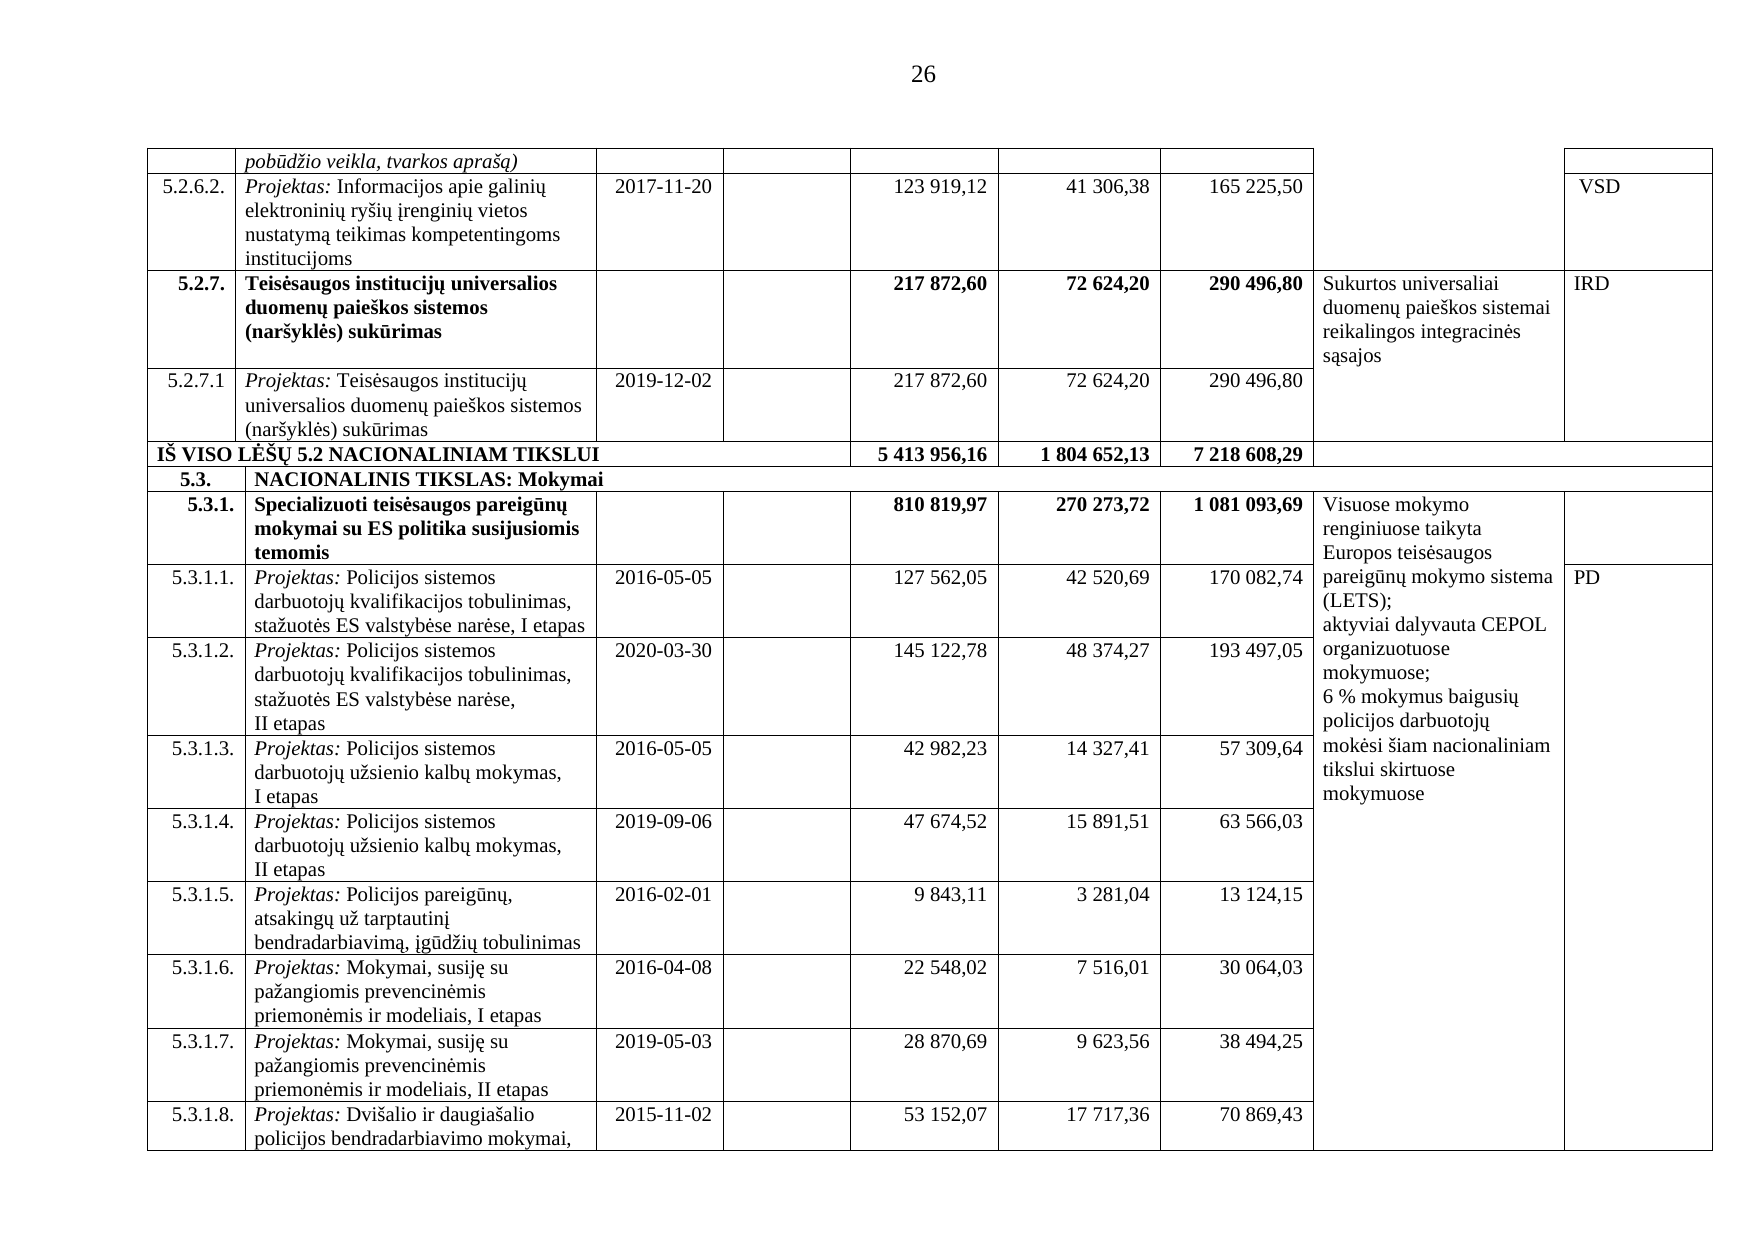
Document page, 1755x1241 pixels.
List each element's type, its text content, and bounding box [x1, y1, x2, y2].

table_cell 170 082,74 [1161, 565, 1313, 637]
table_cell [724, 638, 850, 734]
table_cell Projektas: Teisėsaugos institucijų universalios duomenų paieškos sistemos (naršyklės) sukūrimas [236, 369, 596, 441]
table_cell PD [1565, 565, 1712, 1150]
table_cell Projektas: Policijos sistemos darbuotojų užsienio kalbų mokymas, I etapas [246, 736, 596, 808]
table_cell [597, 492, 723, 564]
table_cell 2019-05-03 [597, 1029, 723, 1101]
table_cell 217 872,60 [851, 271, 998, 367]
table_cell Projektas: Mokymai, susiję su pažangiomis prevencinėmis priemonėmis ir modeliais, I etapas [246, 955, 596, 1027]
table_cell 5.3.1.5. [148, 882, 245, 954]
table_cell 5.2.7. [148, 271, 235, 367]
table_cell 5.2.6.2. [148, 174, 235, 270]
table_cell 2016-05-05 [597, 565, 723, 637]
table_cell [1314, 148, 1564, 173]
table_cell 5.3. [148, 467, 245, 491]
table_cell 2015-11-02 [597, 1102, 723, 1150]
table_cell 193 497,05 [1161, 638, 1313, 734]
table_cell 15 891,51 [999, 809, 1160, 881]
table_cell 3 281,04 [999, 882, 1160, 954]
table_cell [724, 369, 850, 441]
table_cell [724, 882, 850, 954]
table_cell 42 520,69 [999, 565, 1160, 637]
table_cell 72 624,20 [999, 369, 1160, 441]
table_cell IŠ VISO LĖŠŲ 5.2 NACIONALINIAM TIKSLUI [148, 442, 850, 466]
table_cell 5.3.1. [148, 492, 245, 564]
table_cell 57 309,64 [1161, 736, 1313, 808]
table_cell [1314, 442, 1712, 466]
table_cell 290 496,80 [1161, 271, 1313, 367]
table_cell 1 804 652,13 [999, 442, 1160, 466]
table_cell 5.3.1.3. [148, 736, 245, 808]
table_cell [1314, 173, 1564, 270]
table_cell [148, 149, 235, 173]
table_cell NACIONALINIS TIKSLAS: Mokymai [246, 467, 1712, 491]
table_cell 2016-02-01 [597, 882, 723, 954]
table_cell 70 869,43 [1161, 1102, 1313, 1150]
table_cell 2016-04-08 [597, 955, 723, 1027]
table_cell [724, 809, 850, 881]
table_cell 22 548,02 [851, 955, 998, 1027]
table_cell [1314, 368, 1564, 441]
table_cell [724, 149, 850, 173]
table_cell 9 843,11 [851, 882, 998, 954]
table_cell [1161, 149, 1313, 173]
table_cell [1565, 149, 1712, 173]
table_cell 5.3.1.6. [148, 955, 245, 1027]
table_cell 30 064,03 [1161, 955, 1313, 1027]
table_cell 2020-03-30 [597, 638, 723, 734]
table_cell 5.3.1.7. [148, 1029, 245, 1101]
table_cell 14 327,41 [999, 736, 1160, 808]
table_cell 17 717,36 [999, 1102, 1160, 1150]
table_cell Projektas: Dvišalio ir daugiašalio policijos bendradarbiavimo mokymai, [246, 1102, 596, 1150]
table_cell 47 674,52 [851, 809, 998, 881]
table_cell Projektas: Mokymai, susiję su pažangiomis prevencinėmis priemonėmis ir modeliais, II etapas [246, 1029, 596, 1101]
table_cell 53 152,07 [851, 1102, 998, 1150]
table_cell 28 870,69 [851, 1029, 998, 1101]
table_cell 48 374,27 [999, 638, 1160, 734]
table_cell VSD [1565, 174, 1712, 270]
table_cell 145 122,78 [851, 638, 998, 734]
table_cell [724, 736, 850, 808]
table_cell Projektas: Policijos pareigūnų, atsakingų už tarptautinį bendradarbiavimą, įgūdžių tobulinimas [246, 882, 596, 954]
table_cell 127 562,05 [851, 565, 998, 637]
table_cell Teisėsaugos institucijų universalios duomenų paieškos sistemos (naršyklės) sukūrimas [236, 271, 596, 367]
table_cell 41 306,38 [999, 174, 1160, 270]
table_cell [1565, 492, 1712, 564]
table_cell [1565, 368, 1712, 441]
table_cell Sukurtos universaliai duomenų paieškos sistemai reikalingos integracinės sąsajos [1314, 271, 1564, 367]
table_cell 290 496,80 [1161, 369, 1313, 441]
table_cell 5.3.1.8. [148, 1102, 245, 1150]
table_cell 5.3.1.4. [148, 809, 245, 881]
table_cell 217 872,60 [851, 369, 998, 441]
table_cell [999, 149, 1160, 173]
table_cell 2019-09-06 [597, 809, 723, 881]
table_cell 2017-11-20 [597, 174, 723, 270]
table_cell 270 273,72 [999, 492, 1160, 564]
table_cell [851, 149, 998, 173]
table_cell 123 919,12 [851, 174, 998, 270]
table_cell 810 819,97 [851, 492, 998, 564]
table_cell 2016-05-05 [597, 736, 723, 808]
table_cell Projektas: Informacijos apie galinių elektroninių ryšių įrenginių vietos nustatymą teikimas kompetentingoms institucijoms [236, 174, 596, 270]
table_cell [597, 271, 723, 367]
table_cell Projektas: Policijos sistemos darbuotojų užsienio kalbų mokymas, II etapas [246, 809, 596, 881]
table_cell 5.2.7.1 [148, 369, 235, 441]
table_cell [724, 955, 850, 1027]
table_cell [724, 492, 850, 564]
table_cell 38 494,25 [1161, 1029, 1313, 1101]
table_cell 9 623,56 [999, 1029, 1160, 1101]
table_cell [724, 565, 850, 637]
table_cell Projektas: Policijos sistemos darbuotojų kvalifikacijos tobulinimas, stažuotės ES valstybėse narėse, II etapas [246, 638, 596, 734]
table_cell 72 624,20 [999, 271, 1160, 367]
table_cell IRD [1565, 271, 1712, 367]
table_cell [724, 1102, 850, 1150]
table_cell 5 413 956,16 [851, 442, 998, 466]
table_cell [724, 271, 850, 367]
table_cell 2019-12-02 [597, 369, 723, 441]
table_cell Visuose mokymo renginiuose taikyta Europos teisėsaugos pareigūnų mokymo sistema (LETS); aktyviai dalyvauta CEPOL organizuotuose mokymuose; 6 % mokymus baigusių policijos darbuotojų mokėsi šiam nacionaliniam tikslui skirtuose mokymuose [1314, 492, 1564, 1150]
table_cell Projektas: Policijos sistemos darbuotojų kvalifikacijos tobulinimas, stažuotės ES valstybėse narėse, I etapas [246, 565, 596, 637]
table_cell 5.3.1.2. [148, 638, 245, 734]
table_cell 7 218 608,29 [1161, 442, 1313, 466]
table_cell 42 982,23 [851, 736, 998, 808]
table_cell [724, 174, 850, 270]
table_cell [597, 149, 723, 173]
table_cell 165 225,50 [1161, 174, 1313, 270]
table_cell 63 566,03 [1161, 809, 1313, 881]
table_cell 13 124,15 [1161, 882, 1313, 954]
table_cell [724, 1029, 850, 1101]
table_cell 5.3.1.1. [148, 565, 245, 637]
table_cell 7 516,01 [999, 955, 1160, 1027]
table_cell pobūdžio veikla, tvarkos aprašą) [236, 149, 596, 173]
table_cell 1 081 093,69 [1161, 492, 1313, 564]
table_cell Specializuoti teisėsaugos pareigūnų mokymai su ES politika susijusiomis temomis [246, 492, 596, 564]
